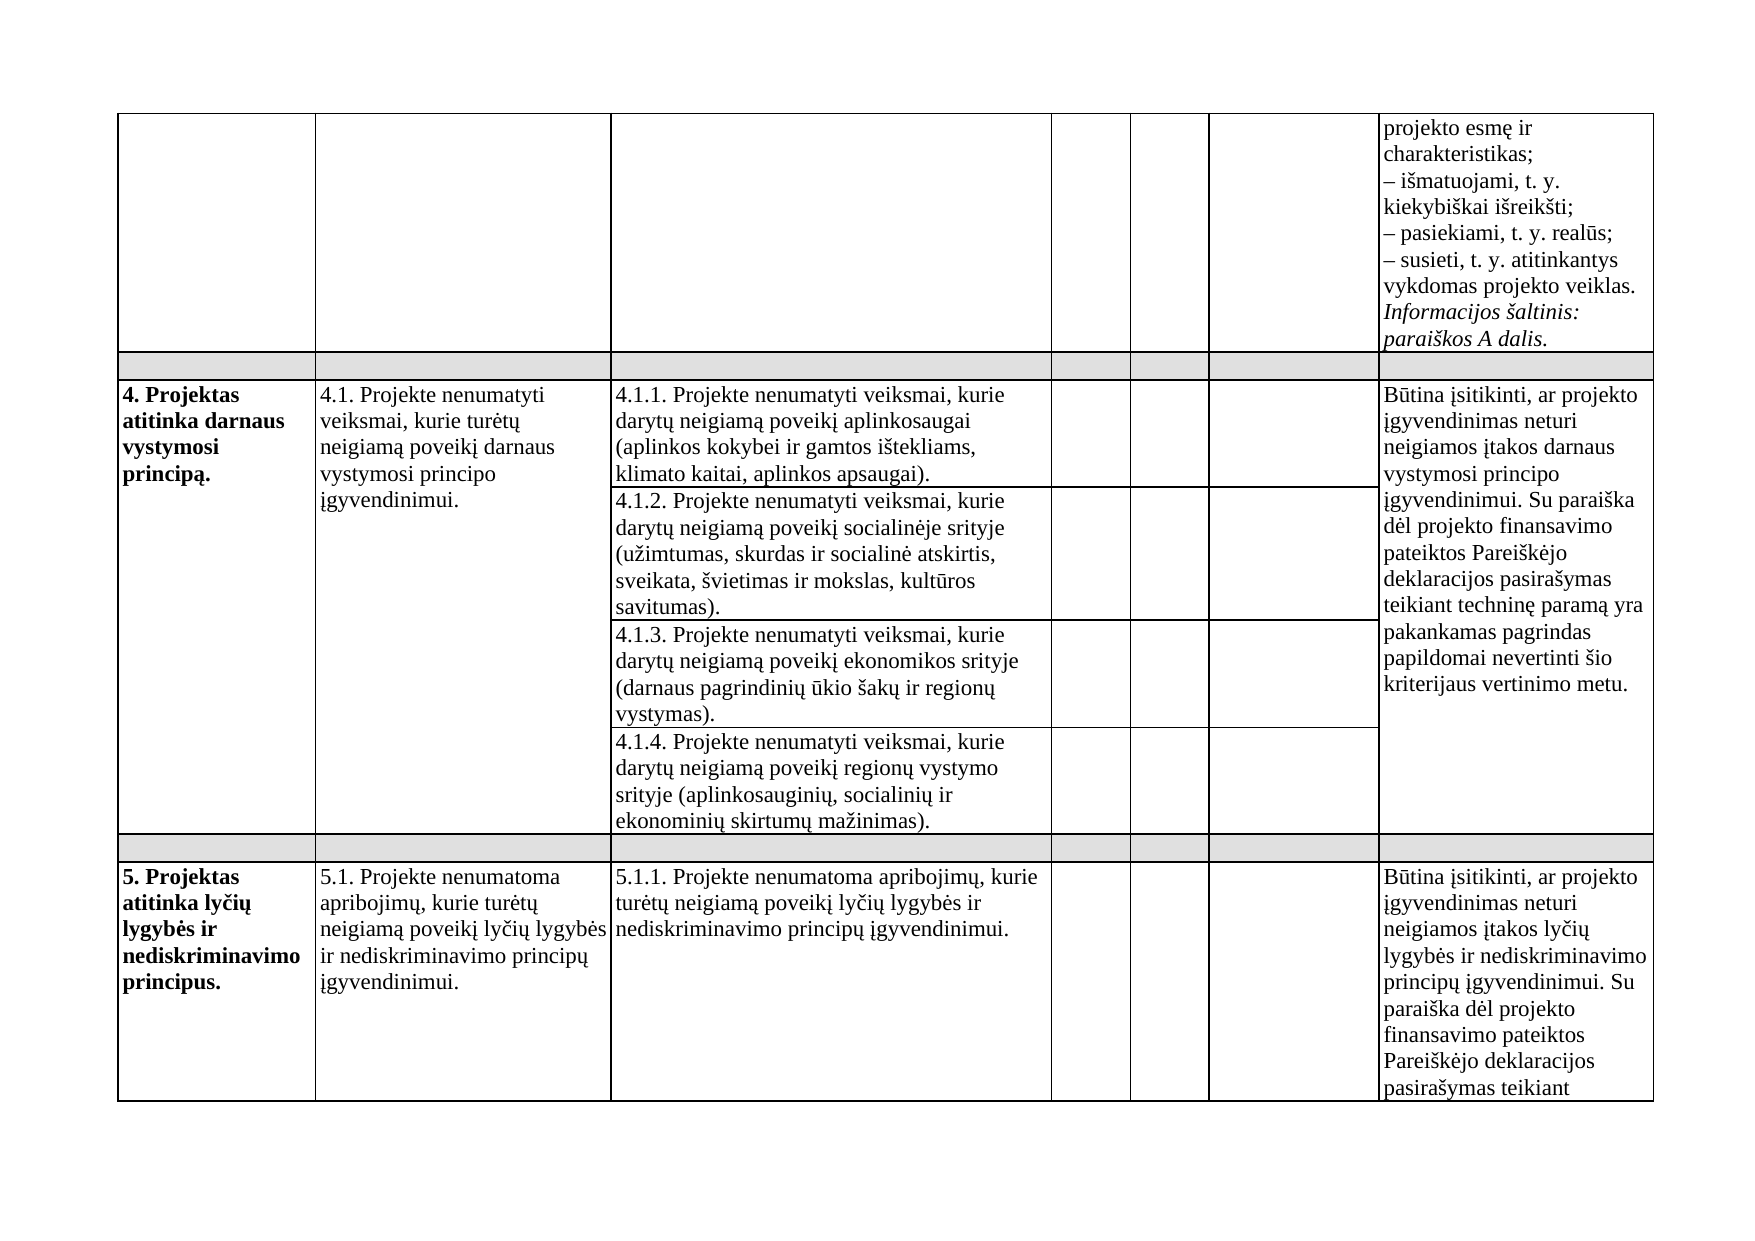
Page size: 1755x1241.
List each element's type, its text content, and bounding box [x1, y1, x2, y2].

table_cell [1131, 381, 1208, 486]
table_cell [1380, 353, 1653, 379]
table_cell [1052, 835, 1130, 861]
table_cell [119, 835, 315, 861]
table_cell [612, 835, 1051, 861]
table_cell [316, 353, 610, 379]
table_cell [1210, 353, 1378, 379]
table_cell [1210, 114, 1378, 351]
table_cell [1210, 835, 1378, 861]
table_cell 5. Projektas atitinka lyčių lygybės ir nediskriminavimo principus. [119, 863, 315, 1100]
table_cell [1052, 381, 1130, 486]
table_cell [1210, 728, 1378, 833]
table_cell 4.1.1. Projekte nenumatyti veiksmai, kurie darytų neigiamą poveikį aplinkosaugai (aplinkos kokybei ir gamtos ištekliams, klimato kaitai, aplinkos apsaugai). [612, 381, 1051, 486]
table_cell 4.1.3. Projekte nenumatyti veiksmai, kurie darytų neigiamą poveikį ekonomikos srityje (darnaus pagrindinių ūkio šakų ir regionų vystymas). [612, 621, 1051, 726]
table_cell [612, 353, 1051, 379]
table_cell [1131, 114, 1208, 351]
table_cell [1052, 114, 1130, 351]
table_cell [1131, 621, 1208, 726]
table_cell [1131, 488, 1208, 619]
table_cell [1131, 353, 1208, 379]
table_cell [612, 114, 1051, 351]
table_cell [1210, 863, 1378, 1100]
table_cell [1210, 621, 1378, 726]
table_cell 4.1.4. Projekte nenumatyti veiksmai, kurie darytų neigiamą poveikį regionų vystymo srityje (aplinkosauginių, socialinių ir ekonominių skirtumų mažinimas). [612, 728, 1051, 833]
table_cell [1210, 488, 1378, 619]
table_cell [119, 114, 315, 351]
table_cell [1052, 728, 1130, 833]
table_cell Būtina įsitikinti, ar projekto įgyvendinimas neturi neigiamos įtakos lyčių lygybės ir nediskriminavimo principų įgyvendinimui. Su paraiška dėl projekto finansavimo pateiktos Pareiškėjo deklaracijos pasirašymas teikiant [1380, 863, 1653, 1100]
table_cell projekto esmę ir charakteristikas; – išmatuojami, t. y. kiekybiškai išreikšti; – pasiekiami, t. y. realūs; – susieti, t. y. atitinkantys vykdomas projekto veiklas. Informacijos šaltinis: paraiškos A dalis. [1380, 114, 1653, 351]
table_cell [1131, 863, 1208, 1100]
table_cell [316, 835, 610, 861]
table_cell 5.1.1. Projekte nenumatoma apribojimų, kurie turėtų neigiamą poveikį lyčių lygybės ir nediskriminavimo principų įgyvendinimui. [612, 863, 1051, 1100]
table_cell [1131, 835, 1208, 861]
table_cell [1052, 621, 1130, 726]
table_cell [1210, 381, 1378, 486]
table_cell [316, 114, 610, 351]
table_cell [1052, 488, 1130, 619]
table_cell Būtina įsitikinti, ar projekto įgyvendinimas neturi neigiamos įtakos darnaus vystymosi principo įgyvendinimui. Su paraiška dėl projekto finansavimo pateiktos Pareiškėjo deklaracijos pasirašymas teikiant techninę paramą yra pakankamas pagrindas papildomai nevertinti šio kriterijaus vertinimo metu. [1380, 381, 1653, 833]
table_cell [1131, 728, 1208, 833]
table_cell 4.1. Projekte nenumatyti veiksmai, kurie turėtų neigiamą poveikį darnaus vystymosi principo įgyvendinimui. [316, 381, 610, 833]
table_cell 4.1.2. Projekte nenumatyti veiksmai, kurie darytų neigiamą poveikį socialinėje srityje (užimtumas, skurdas ir socialinė atskirtis, sveikata, švietimas ir mokslas, kultūros savitumas). [612, 488, 1051, 619]
table_cell [1052, 353, 1130, 379]
table_cell [119, 353, 315, 379]
table_cell [1052, 863, 1130, 1100]
table_cell 5.1. Projekte nenumatoma apribojimų, kurie turėtų neigiamą poveikį lyčių lygybės ir nediskriminavimo principų įgyvendinimui. [316, 863, 610, 1100]
table_cell [1380, 835, 1653, 861]
table_cell 4. Projektas atitinka darnaus vystymosi principą. [119, 381, 315, 833]
